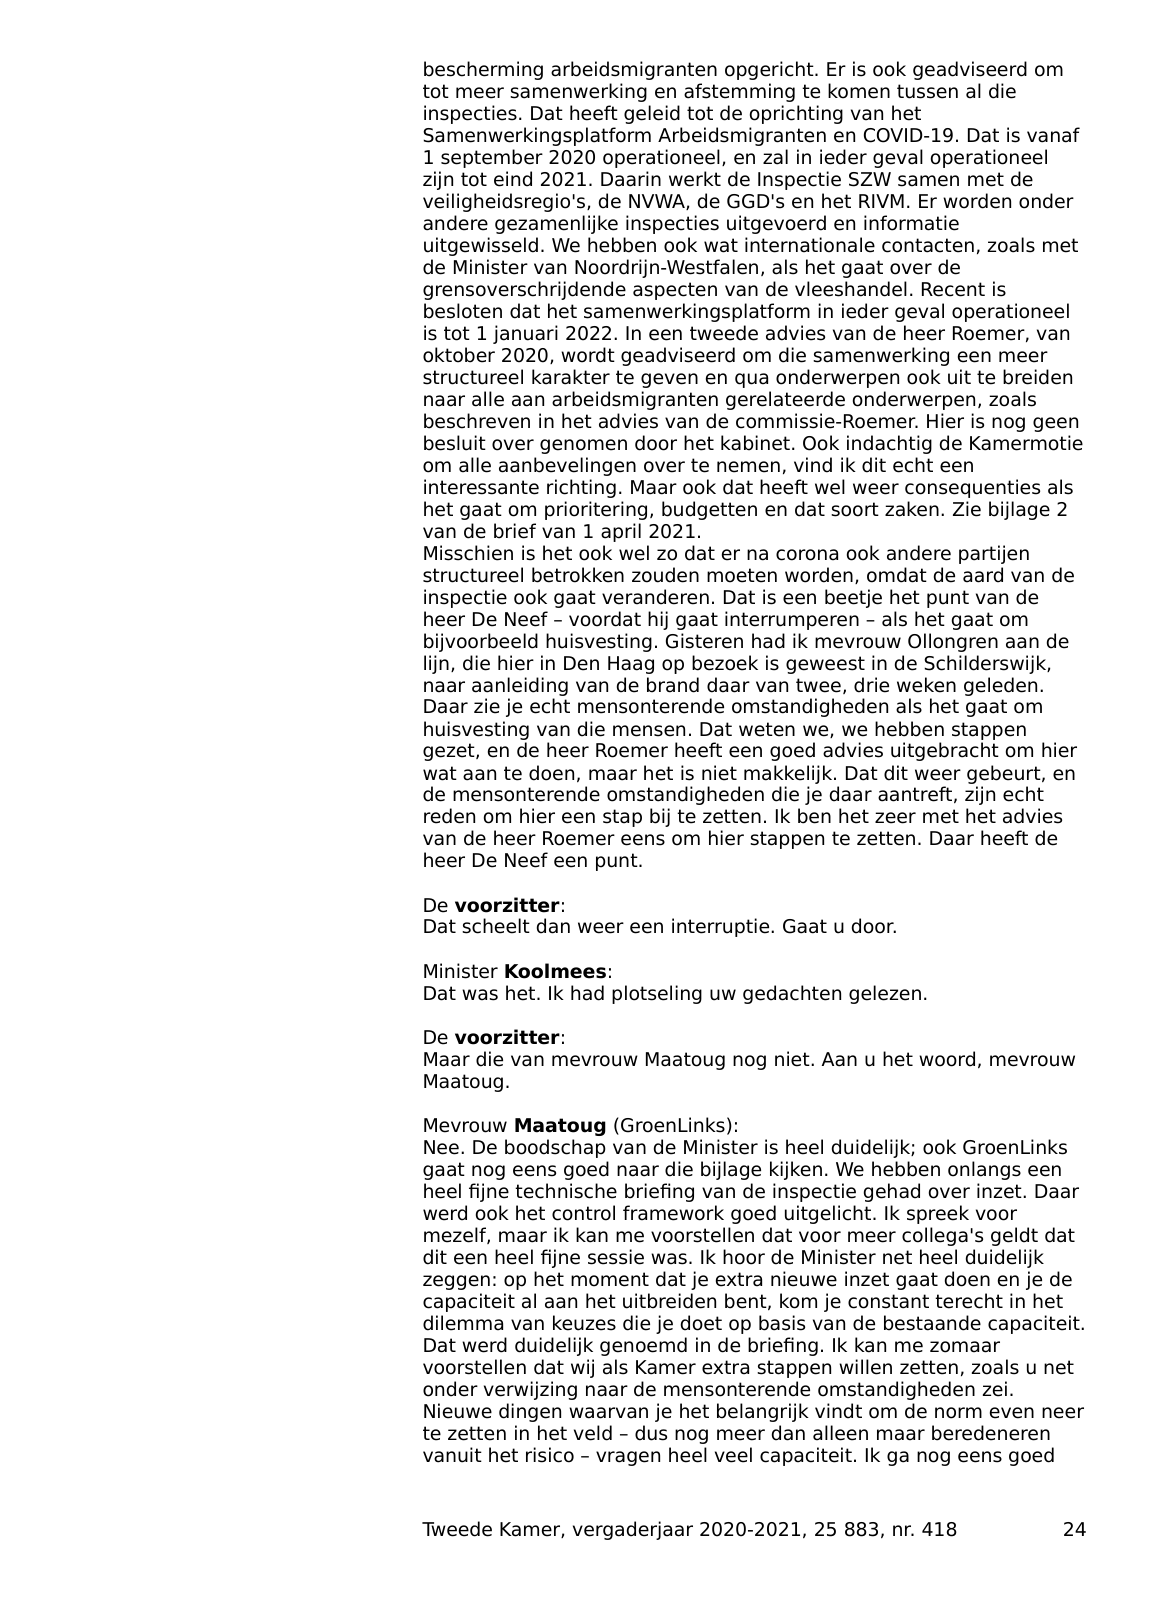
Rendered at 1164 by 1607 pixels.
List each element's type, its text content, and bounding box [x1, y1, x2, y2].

text De voorzitter: [422, 1027, 1087, 1049]
text Dat was het. Ik had plotseling uw gedachten gelezen. [422, 983, 1087, 1004]
text De voorzitter: [422, 894, 1087, 916]
text Dat scheelt dan weer een interruptie. Gaat u door. [422, 916, 1087, 938]
text bescherming arbeidsmigranten opgericht. Er is ook geadviseerd om tot meer samenwerking en afstemming te komen tussen al die inspecties. Dat heeft geleid tot de oprichting van het Samenwerkingsplatform Arbeidsmigranten en COVID-19. Dat is vanaf 1 september 2020 operationeel, en zal in ieder geval operationeel zijn tot eind 2021. Daarin werkt de Inspectie SZW samen met de veiligheidsregio's, de NVWA, de GGD's en het RIVM. Er worden onder andere gezamenlijke inspecties uitgevoerd en informatie uitgewisseld. We hebben ook wat internationale contacten, zoals met de Minister van Noordrijn-Westfalen, als het gaat over de grensoverschrijdende aspecten van de vleeshandel. Recent is besloten dat het samenwerkingsplatform in ieder geval operationeel is tot 1 januari 2022. In een tweede advies van de heer Roemer, van oktober 2020, wordt geadviseerd om die samenwerking een meer structureel karakter te geven en qua onderwerpen ook uit te breiden naar alle aan arbeidsmigranten gerelateerde onderwerpen, zoals beschreven in het advies van de commissie-Roemer. Hier is nog geen besluit over genomen door het kabinet. Ook indachtig de Kamermotie om alle aanbevelingen over te nemen, vind ik dit echt een interessante richting. Maar ook dat heeft wel weer consequenties als het gaat om prioritering, budgetten en dat soort zaken. Zie bijlage 2 van de brief van 1 april 2021. [422, 59, 1087, 543]
text Maar die van mevrouw Maatoug nog niet. Aan u het woord, mevrouw Maatoug. [422, 1049, 1087, 1093]
text Misschien is het ook wel zo dat er na corona ook andere partijen structureel betrokken zouden moeten worden, omdat de aard van de inspectie ook gaat veranderen. Dat is een beetje het punt van de heer De Neef – voordat hij gaat interrumperen – als het gaat om bijvoorbeeld huisvesting. Gisteren had ik mevrouw Ollongren aan de lijn, die hier in Den Haag op bezoek is geweest in de Schilderswijk, naar aanleiding van de brand daar van twee, drie weken geleden. Daar zie je echt mensonterende omstandigheden als het gaat om huisvesting van die mensen. Dat weten we, we hebben stappen gezet, en de heer Roemer heeft een goed advies uitgebracht om hier wat aan te doen, maar het is niet makkelijk. Dat dit weer gebeurt, en de mensonterende omstandigheden die je daar aantreft, zijn echt reden om hier een stap bij te zetten. Ik ben het zeer met het advies van de heer Roemer eens om hier stappen te zetten. Daar heeft de heer De Neef een punt. [422, 543, 1087, 872]
text Mevrouw Maatoug (GroenLinks): [422, 1115, 1087, 1137]
text Minister Koolmees: [422, 961, 1087, 983]
text Nee. De boodschap van de Minister is heel duidelijk; ook GroenLinks gaat nog eens goed naar die bijlage kijken. We hebben onlangs een heel fijne technische briefing van de inspectie gehad over inzet. Daar werd ook het control framework goed uitgelicht. Ik spreek voor mezelf, maar ik kan me voorstellen dat voor meer collega's geldt dat dit een heel fijne sessie was. Ik hoor de Minister net heel duidelijk zeggen: op het moment dat je extra nieuwe inzet gaat doen en je de capaciteit al aan het uitbreiden bent, kom je constant terecht in het dilemma van keuzes die je doet op basis van de bestaande capaciteit. Dat werd duidelijk genoemd in de briefing. Ik kan me zomaar voorstellen dat wij als Kamer extra stappen willen zetten, zoals u net onder verwijzing naar de mensonterende omstandigheden zei. Nieuwe dingen waarvan je het belangrijk vindt om de norm even neer te zetten in het veld – dus nog meer dan alleen maar beredeneren vanuit het risico – vragen heel veel capaciteit. Ik ga nog eens goed [422, 1137, 1087, 1467]
